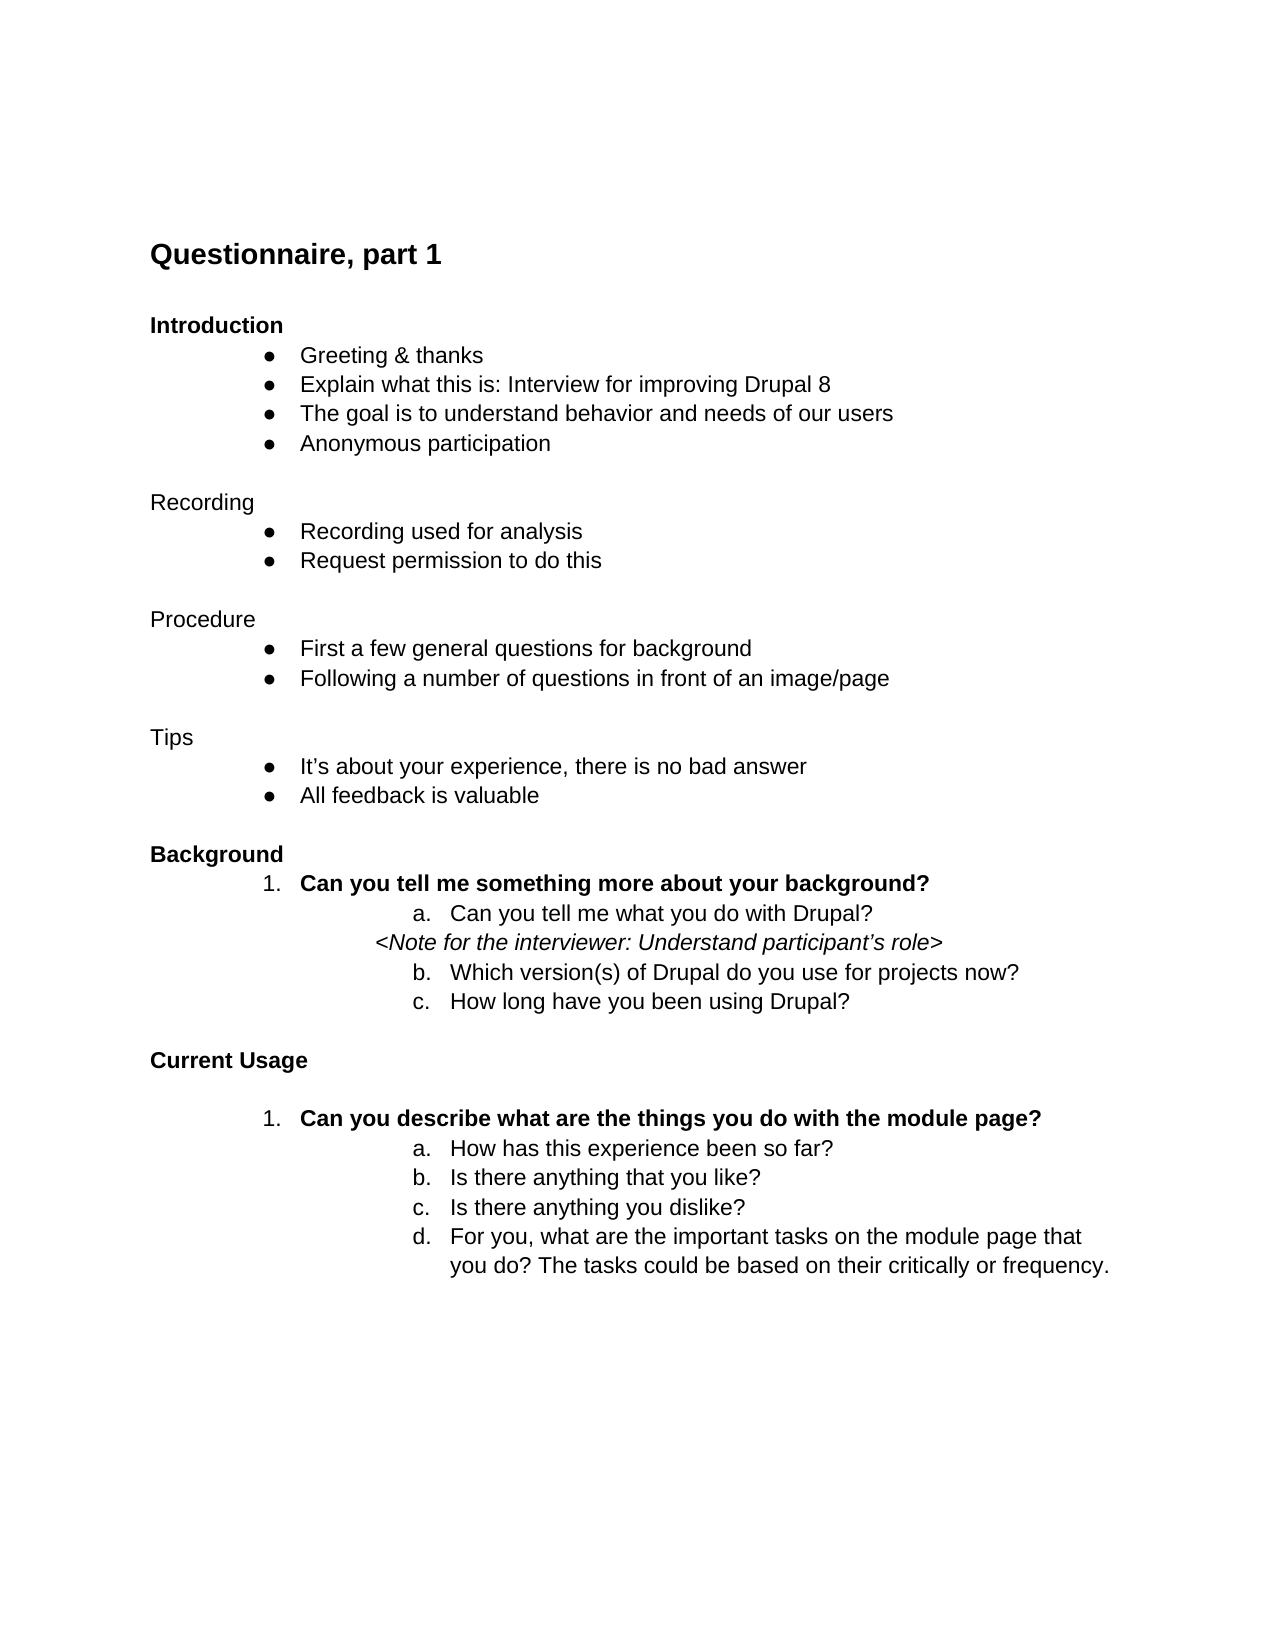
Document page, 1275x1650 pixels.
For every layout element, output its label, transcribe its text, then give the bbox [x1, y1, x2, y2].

list All feedback is valuable [262, 783, 1125, 809]
text Introduction [150, 313, 1125, 339]
list Request permission to do this [262, 548, 1125, 574]
list First a few general questions for background [262, 636, 1125, 662]
text Recording [150, 489, 1125, 515]
list Can you describe what are the things you do with the module page? [262, 1106, 1125, 1132]
list Explain what this is: Interview for improving Drupal 8 [262, 372, 1125, 397]
text Tips [150, 724, 1125, 750]
list Recording used for analysis [262, 519, 1125, 544]
list For you, what are the important tasks on the module page that you do? The tasks could be based on their critically or frequency. [412, 1224, 1125, 1279]
text <Note for the interviewer: Understand participant’s role> [150, 930, 1125, 956]
list How long have you been using Drupal? [412, 989, 1125, 1014]
list Can you tell me what you do with Drupal? [412, 901, 1125, 926]
text Procedure [150, 607, 1125, 632]
list Which version(s) of Drupal do you use for projects now? [412, 959, 1125, 985]
text Background [150, 842, 1125, 867]
list Is there anything that you like? [412, 1165, 1125, 1191]
list Can you tell me something more about your background? [262, 871, 1125, 897]
list The goal is to understand behavior and needs of our users [262, 401, 1125, 427]
list How has this experience been so far? [412, 1136, 1125, 1161]
list Anonymous participation [262, 431, 1125, 456]
list Greeting & thanks [262, 342, 1125, 368]
list Is there anything you dislike? [412, 1194, 1125, 1220]
list Following a number of questions in front of an image/page [262, 666, 1125, 691]
list It’s about your experience, there is no bad answer [262, 754, 1125, 779]
subtitle Questionnaire, part 1 [150, 238, 1125, 271]
text Current Usage [150, 1047, 1125, 1073]
